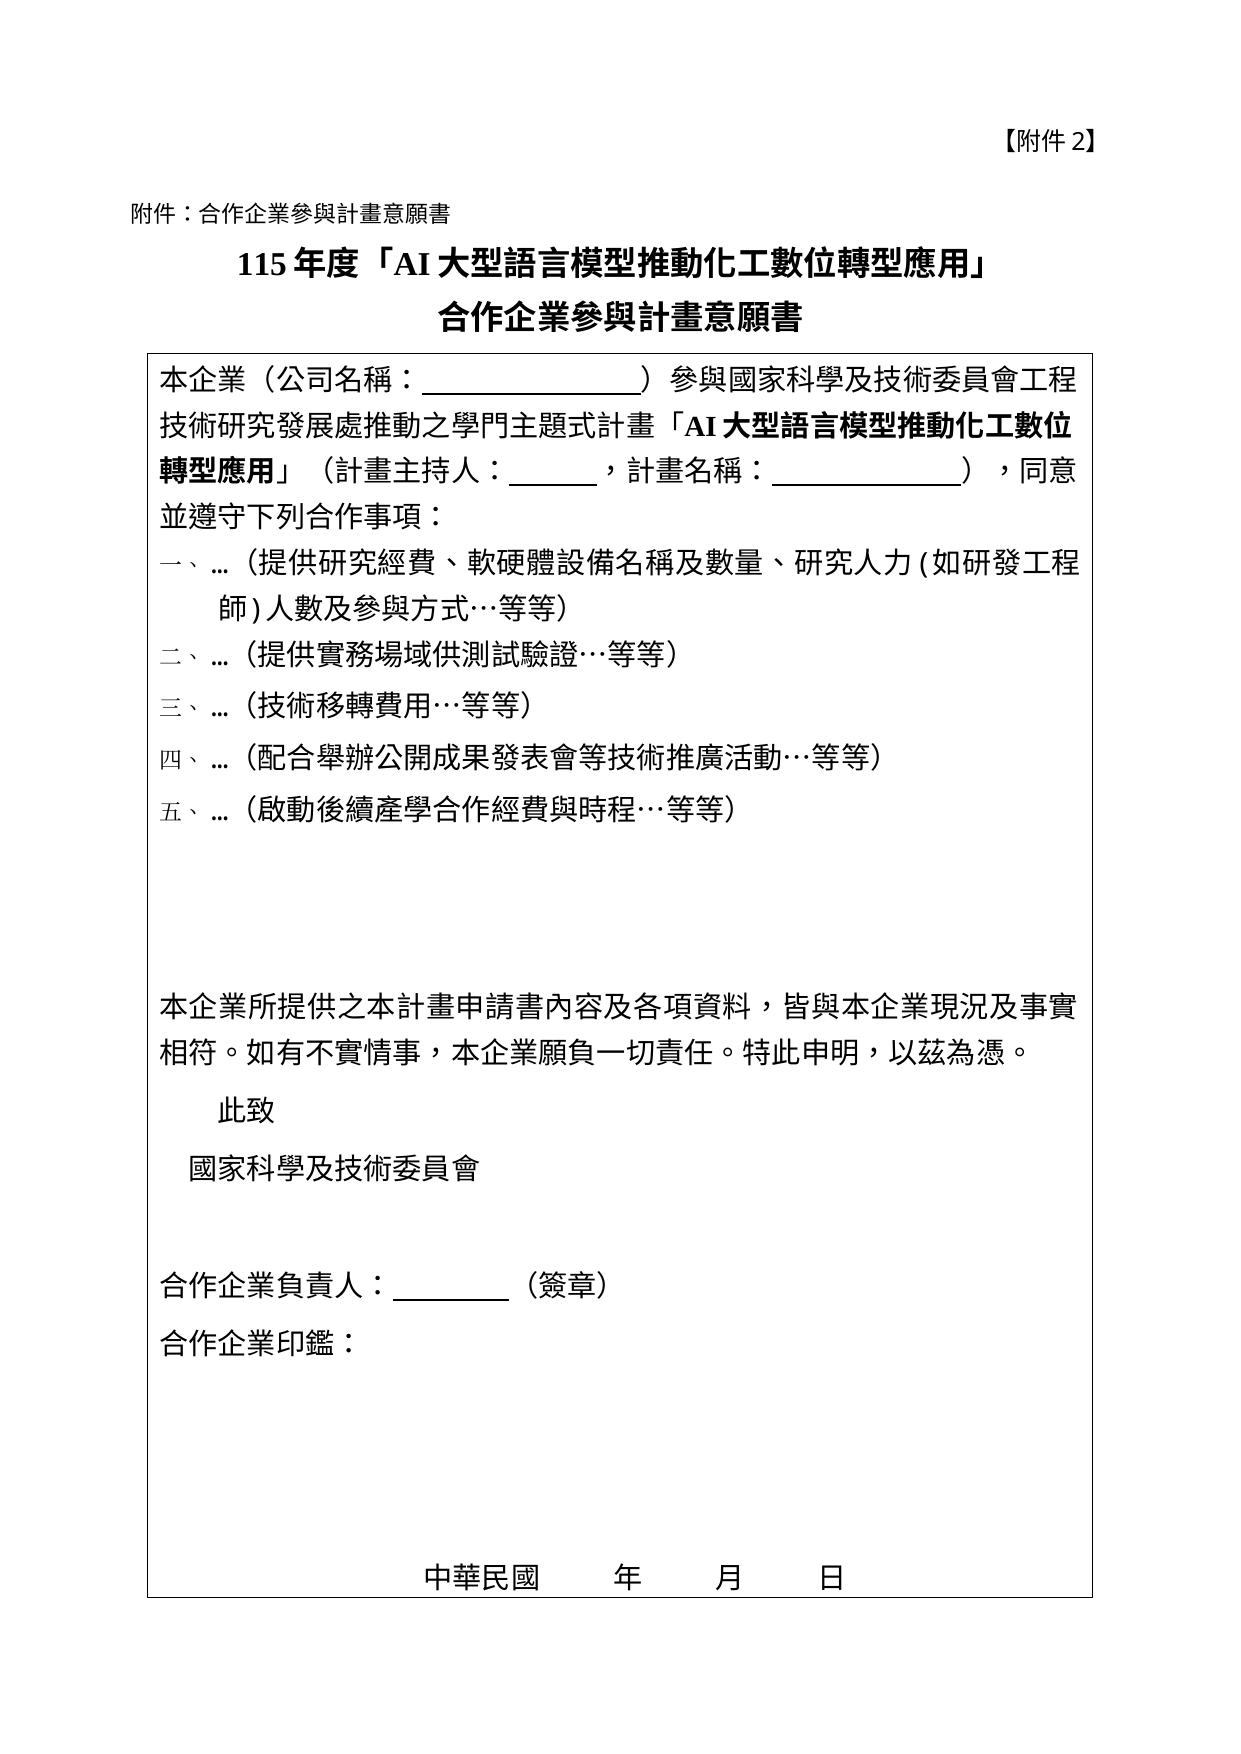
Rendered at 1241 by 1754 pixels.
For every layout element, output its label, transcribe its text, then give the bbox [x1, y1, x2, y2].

table_header 本企業（公司名稱： ）參與國家科學及技術委員會工程技術研究發展處推動之學門主題式計畫「AI大型語言模型推動化工數位轉型應用」（計畫主持人： ，計畫名稱： ），同意並遵守下列合作事項： …（提供研究經費、軟硬體設備名稱及數量、研究人力(如研發工程師)人數及參與方式…等等） …（提供實務場域供測試驗證…等等） …（技術移轉費用…等等） …（配合舉辦公開成果發表會等技術推廣活動…等等） …（啟動後續產學合作經費與時程…等等） 本企業所提供之本計畫申請書內容及各項資料，皆與本企業現況及事實相符。如有不實情事，本企業願負一切責任。特此申明，以茲為憑。 此致 國家科學及技術委員會 合作企業負責人： （簽章） 合作企業印鑑： 中華民國 年 月 日 [148, 354, 1092, 1597]
text 合作企業參與計畫意願書 [130, 286, 1110, 340]
text 附件：合作企業參與計畫意願書 [130, 186, 1110, 232]
text 115年度「AI大型語言模型推動化工數位轉型應用」 [130, 232, 1110, 286]
